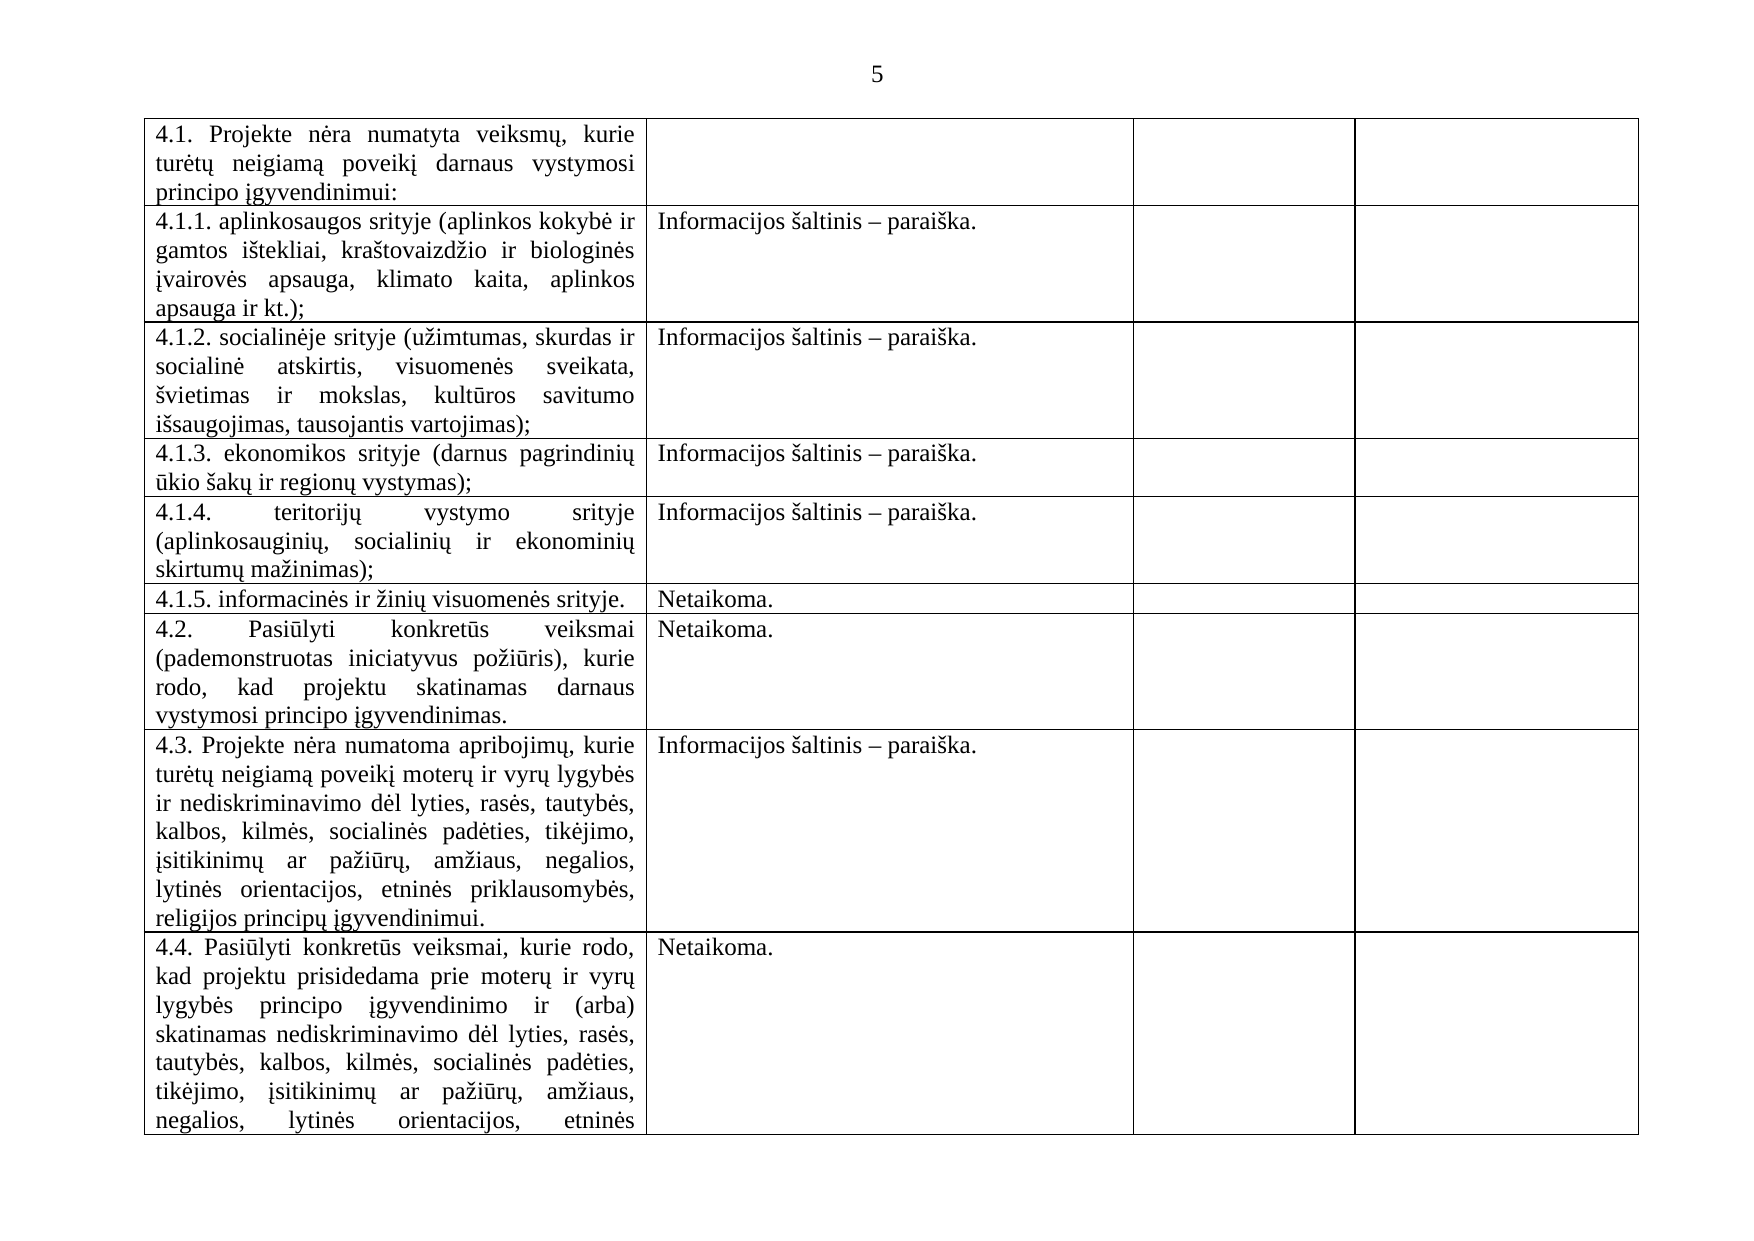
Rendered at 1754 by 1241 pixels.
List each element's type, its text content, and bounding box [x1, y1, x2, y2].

table_cell [1134, 119, 1354, 205]
table_cell 4.1.3. ekonomikos srityje (darnus pagrindinių ūkio šakų ir regionų vystymas); [145, 439, 646, 496]
table_cell [1134, 584, 1354, 613]
table_cell [1356, 439, 1638, 496]
table_cell Informacijos šaltinis – paraiška. [647, 323, 1133, 437]
table_cell 4.1.5. informacinės ir žinių visuomenės srityje. [145, 584, 646, 613]
table_cell 4.1. Projekte nėra numatyta veiksmų, kurie turėtų neigiamą poveikį darnaus vystymosi principo įgyvendinimui: [145, 119, 646, 205]
table_cell 4.4. Pasiūlyti konkretūs veiksmai, kurie rodo, kad projektu prisidedama prie moterų ir vyrų lygybės principo įgyvendinimo ir (arba) skatinamas nediskriminavimo dėl lyties, rasės, tautybės, kalbos, kilmės, socialinės padėties, tikėjimo, įsitikinimų ar pažiūrų, amžiaus, negalios, lytinės orientacijos, etninės [145, 933, 646, 1134]
table_cell [1356, 497, 1638, 583]
table_cell Informacijos šaltinis – paraiška. [647, 206, 1133, 321]
table_cell [1134, 614, 1354, 729]
table_cell [1356, 119, 1638, 205]
table_cell 4.1.2. socialinėje srityje (užimtumas, skurdas ir socialinė atskirtis, visuomenės sveikata, švietimas ir mokslas, kultūros savitumo išsaugojimas, tausojantis vartojimas); [145, 323, 646, 437]
table_cell [1134, 497, 1354, 583]
table_cell [1356, 206, 1638, 321]
table_cell [1356, 614, 1638, 729]
table_cell [1356, 584, 1638, 613]
table_cell Netaikoma. [647, 584, 1133, 613]
table_cell Informacijos šaltinis – paraiška. [647, 730, 1133, 931]
table_cell [647, 119, 1133, 205]
table_cell Informacijos šaltinis – paraiška. [647, 439, 1133, 496]
table_cell 4.2. Pasiūlyti konkretūs veiksmai (pademonstruotas iniciatyvus požiūris), kurie rodo, kad projektu skatinamas darnaus vystymosi principo įgyvendinimas. [145, 614, 646, 729]
table_cell 4.1.4. teritorijų vystymo srityje (aplinkosauginių, socialinių ir ekonominių skirtumų mažinimas); [145, 497, 646, 583]
table_cell Informacijos šaltinis – paraiška. [647, 497, 1133, 583]
table_cell 4.1.1. aplinkosaugos srityje (aplinkos kokybė ir gamtos ištekliai, kraštovaizdžio ir biologinės įvairovės apsauga, klimato kaita, aplinkos apsauga ir kt.); [145, 206, 646, 321]
table_cell [1134, 933, 1354, 1134]
table_cell [1356, 323, 1638, 437]
table_cell [1134, 730, 1354, 931]
table_cell 4.3. Projekte nėra numatoma apribojimų, kurie turėtų neigiamą poveikį moterų ir vyrų lygybės ir nediskriminavimo dėl lyties, rasės, tautybės, kalbos, kilmės, socialinės padėties, tikėjimo, įsitikinimų ar pažiūrų, amžiaus, negalios, lytinės orientacijos, etninės priklausomybės, religijos principų įgyvendinimui. [145, 730, 646, 931]
table_cell [1356, 730, 1638, 931]
table_cell Netaikoma. [647, 933, 1133, 1134]
table_cell Netaikoma. [647, 614, 1133, 729]
table_cell [1134, 323, 1354, 437]
table_cell [1356, 933, 1638, 1134]
table_cell [1134, 439, 1354, 496]
table_cell [1134, 206, 1354, 321]
